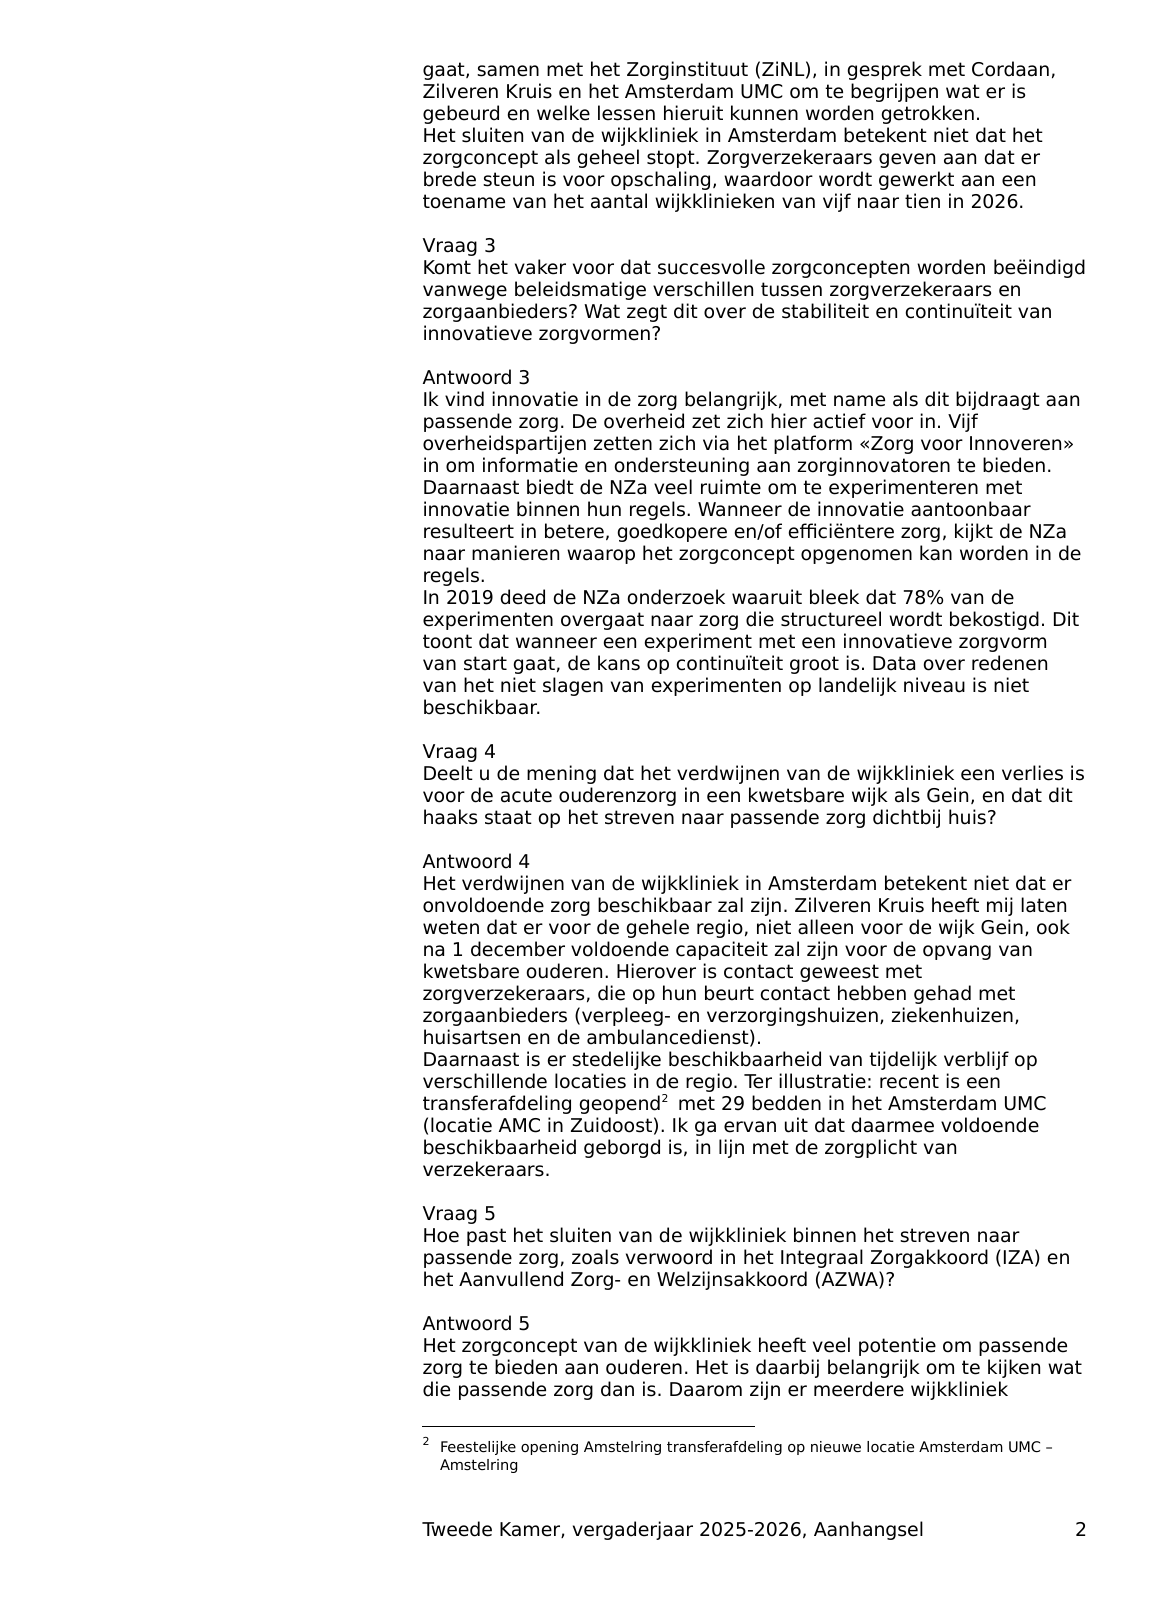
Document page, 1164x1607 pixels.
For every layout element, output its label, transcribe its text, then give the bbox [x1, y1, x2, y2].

text Antwoord 3 [422, 367, 1087, 389]
text Het sluiten van de wijkkliniek in Amsterdam betekent niet dat het zorgconcept als geheel stopt. Zorgverzekeraars geven aan dat er brede steun is voor opschaling, waardoor wordt gewerkt aan een toename van het aantal wijkklinieken van vijf naar tien in 2026. [422, 125, 1087, 213]
text Komt het vaker voor dat succesvolle zorgconcepten worden beëindigd vanwege beleidsmatige verschillen tussen zorgverzekeraars en zorgaanbieders? Wat zegt dit over de stabiliteit en continuïteit van innovatieve zorgvormen? [422, 257, 1087, 345]
text Vraag 3 [422, 235, 1087, 257]
text Het verdwijnen van de wijkkliniek in Amsterdam betekent niet dat er onvoldoende zorg beschikbaar zal zijn. Zilveren Kruis heeft mij laten weten dat er voor de gehele regio, niet alleen voor de wijk Gein, ook na 1 december voldoende capaciteit zal zijn voor de opvang van kwetsbare ouderen. Hierover is contact geweest met zorgverzekeraars, die op hun beurt contact hebben gehad met zorgaanbieders (verpleeg- en verzorgingshuizen, ziekenhuizen, huisartsen en de ambulancedienst). [422, 873, 1087, 1049]
text Vraag 5 [422, 1203, 1087, 1225]
text Daarnaast is er stedelijke beschikbaarheid van tijdelijk verblijf op verschillende locaties in de regio. Ter illustratie: recent is een transferafdeling geopend met 29 bedden in het Amsterdam UMC (locatie AMC in Zuidoost). Ik ga ervan uit dat daarmee voldoende beschikbaarheid geborgd is, in lijn met de zorgplicht van verzekeraars. [422, 1049, 1087, 1181]
text Ik vind innovatie in de zorg belangrijk, met name als dit bijdraagt aan passende zorg. De overheid zet zich hier actief voor in. Vijf overheidspartijen zetten zich via het platform «Zorg voor Innoveren» in om informatie en ondersteuning aan zorginnovatoren te bieden. Daarnaast biedt de NZa veel ruimte om te experimenteren met innovatie binnen hun regels. Wanneer de innovatie aantoonbaar resulteert in betere, goedkopere en/of efficiëntere zorg, kijkt de NZa naar manieren waarop het zorgconcept opgenomen kan worden in de regels. [422, 389, 1087, 587]
text Antwoord 4 [422, 851, 1087, 873]
text Deelt u de mening dat het verdwijnen van de wijkkliniek een verlies is voor de acute ouderenzorg in een kwetsbare wijk als Gein, en dat dit haaks staat op het streven naar passende zorg dichtbij huis? [422, 763, 1087, 829]
text Het zorgconcept van de wijkkliniek heeft veel potentie om passende zorg te bieden aan ouderen. Het is daarbij belangrijk om te kijken wat die passende zorg dan is. Daarom zijn er meerdere wijkkliniek [422, 1335, 1087, 1401]
text Hoe past het sluiten van de wijkkliniek binnen het streven naar passende zorg, zoals verwoord in het Integraal Zorgakkoord (IZA) en het Aanvullend Zorg- en Welzijnsakkoord (AZWA)? [422, 1225, 1087, 1291]
text In 2019 deed de NZa onderzoek waaruit bleek dat 78% van de experimenten overgaat naar zorg die structureel wordt bekostigd. Dit toont dat wanneer een experiment met een innovatieve zorgvorm van start gaat, de kans op continuïteit groot is. Data over redenen van het niet slagen van experimenten op landelijk niveau is niet beschikbaar. [422, 587, 1087, 719]
text Feestelijke opening Amstelring transferafdeling op nieuwe locatie Amsterdam UMC – Amstelring [422, 1435, 1087, 1474]
text Antwoord 5 [422, 1313, 1087, 1335]
text Vraag 4 [422, 741, 1087, 763]
text gaat, samen met het Zorginstituut (ZiNL), in gesprek met Cordaan, Zilveren Kruis en het Amsterdam UMC om te begrijpen wat er is gebeurd en welke lessen hieruit kunnen worden getrokken. [422, 59, 1087, 125]
